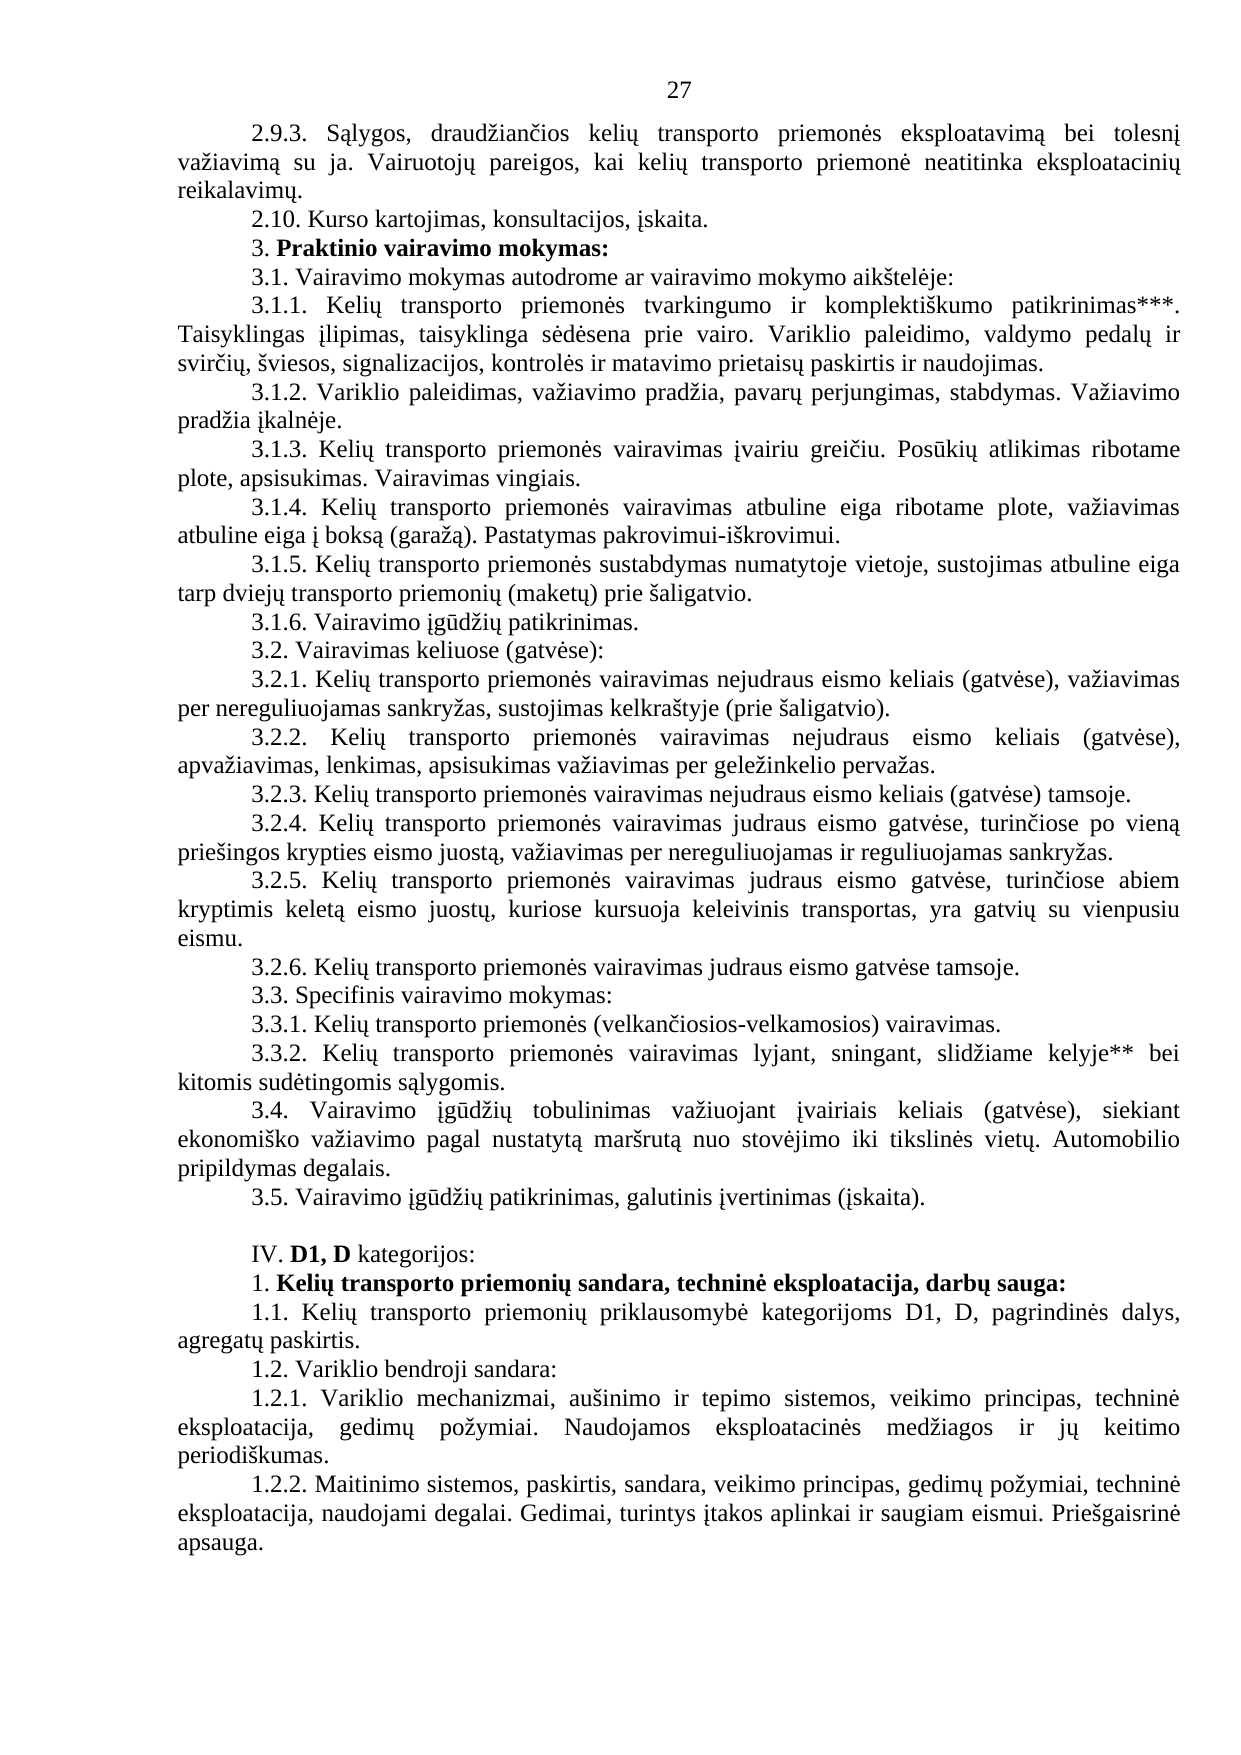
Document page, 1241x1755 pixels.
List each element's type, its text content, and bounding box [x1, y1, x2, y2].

text 3.2.5. Kelių transporto priemonės vairavimas judraus eismo gatvėse, turinčiose abiem kryptimis keletą eismo juostų, kuriose kursuoja keleivinis transportas, yra gatvių su vienpusiu eismu. [177, 866, 1181, 952]
text 3.1.4. Kelių transporto priemonės vairavimas atbuline eiga ribotame plote, važiavimas atbuline eiga į boksą (garažą). Pastatymas pakrovimui-iškrovimui. [177, 492, 1181, 549]
text 3.2.1. Kelių transporto priemonės vairavimas nejudraus eismo keliais (gatvėse), važiavimas per nereguliuojamas sankryžas, sustojimas kelkraštyje (prie šaligatvio). [177, 664, 1181, 722]
text 3.5. Vairavimo įgūdžių patikrinimas, galutinis įvertinimas (įskaita). [177, 1182, 1181, 1211]
text 3.3.1. Kelių transporto priemonės (velkančiosios-velkamosios) vairavimas. [177, 1009, 1181, 1038]
text 3.1.5. Kelių transporto priemonės sustabdymas numatytoje vietoje, sustojimas atbuline eiga tarp dviejų transporto priemonių (maketų) prie šaligatvio. [177, 549, 1181, 607]
text 3. Praktinio vairavimo mokymas: [177, 233, 1181, 262]
text 1.2.1. Variklio mechanizmai, aušinimo ir tepimo sistemos, veikimo principas, techninė eksploatacija, gedimų požymiai. Naudojamos eksploatacinės medžiagos ir jų keitimo periodiškumas. [177, 1383, 1181, 1469]
text 3.4. Vairavimo įgūdžių tobulinimas važiuojant įvairiais keliais (gatvėse), siekiant ekonomiško važiavimo pagal nustatytą maršrutą nuo stovėjimo iki tikslinės vietų. Automobilio pripildymas degalais. [177, 1096, 1181, 1182]
text 1.2. Variklio bendroji sandara: [177, 1354, 1181, 1383]
text 3.3. Specifinis vairavimo mokymas: [177, 981, 1181, 1009]
text 3.1.1. Kelių transporto priemonės tvarkingumo ir komplektiškumo patikrinimas***. Taisyklingas įlipimas, taisyklinga sėdėsena prie vairo. Variklio paleidimo, valdymo pedalų ir svirčių, šviesos, signalizacijos, kontrolės ir matavimo prietaisų paskirtis ir naudojimas. [177, 291, 1181, 377]
text 3.1. Vairavimo mokymas autodrome ar vairavimo mokymo aikštelėje: [177, 262, 1181, 291]
text 3.2. Vairavimas keliuose (gatvėse): [177, 636, 1181, 664]
text 3.1.6. Vairavimo įgūdžių patikrinimas. [177, 607, 1181, 636]
text 3.2.2. Kelių transporto priemonės vairavimas nejudraus eismo keliais (gatvėse), apvažiavimas, lenkimas, apsisukimas važiavimas per geležinkelio pervažas. [177, 722, 1181, 779]
text 3.3.2. Kelių transporto priemonės vairavimas lyjant, sningant, slidžiame kelyje** bei kitomis sudėtingomis sąlygomis. [177, 1038, 1181, 1096]
text 3.2.4. Kelių transporto priemonės vairavimas judraus eismo gatvėse, turinčiose po vieną priešingos krypties eismo juostą, važiavimas per nereguliuojamas ir reguliuojamas sankryžas. [177, 808, 1181, 866]
text 3.1.2. Variklio paleidimas, važiavimo pradžia, pavarų perjungimas, stabdymas. Važiavimo pradžia įkalnėje. [177, 377, 1181, 434]
text 2.9.3. Sąlygos, draudžiančios kelių transporto priemonės eksploatavimą bei tolesnį važiavimą su ja. Vairuotojų pareigos, kai kelių transporto priemonė neatitinka eksploatacinių reikalavimų. [177, 118, 1181, 204]
text 1.1. Kelių transporto priemonių priklausomybė kategorijoms D1, D, pagrindinės dalys, agregatų paskirtis. [177, 1297, 1181, 1354]
text 1.2.2. Maitinimo sistemos, paskirtis, sandara, veikimo principas, gedimų požymiai, techninė eksploatacija, naudojami degalai. Gedimai, turintys įtakos aplinkai ir saugiam eismui. Priešgaisrinė apsauga. [177, 1469, 1181, 1556]
text 3.2.3. Kelių transporto priemonės vairavimas nejudraus eismo keliais (gatvėse) tamsoje. [177, 779, 1181, 808]
text 3.1.3. Kelių transporto priemonės vairavimas įvairiu greičiu. Posūkių atlikimas ribotame plote, apsisukimas. Vairavimas vingiais. [177, 434, 1181, 492]
text 1. Kelių transporto priemonių sandara, techninė eksploatacija, darbų sauga: [177, 1268, 1181, 1297]
text 3.2.6. Kelių transporto priemonės vairavimas judraus eismo gatvėse tamsoje. [177, 952, 1181, 981]
text IV. D1, D kategorijos: [177, 1239, 1181, 1268]
text 2.10. Kurso kartojimas, konsultacijos, įskaita. [177, 204, 1181, 233]
